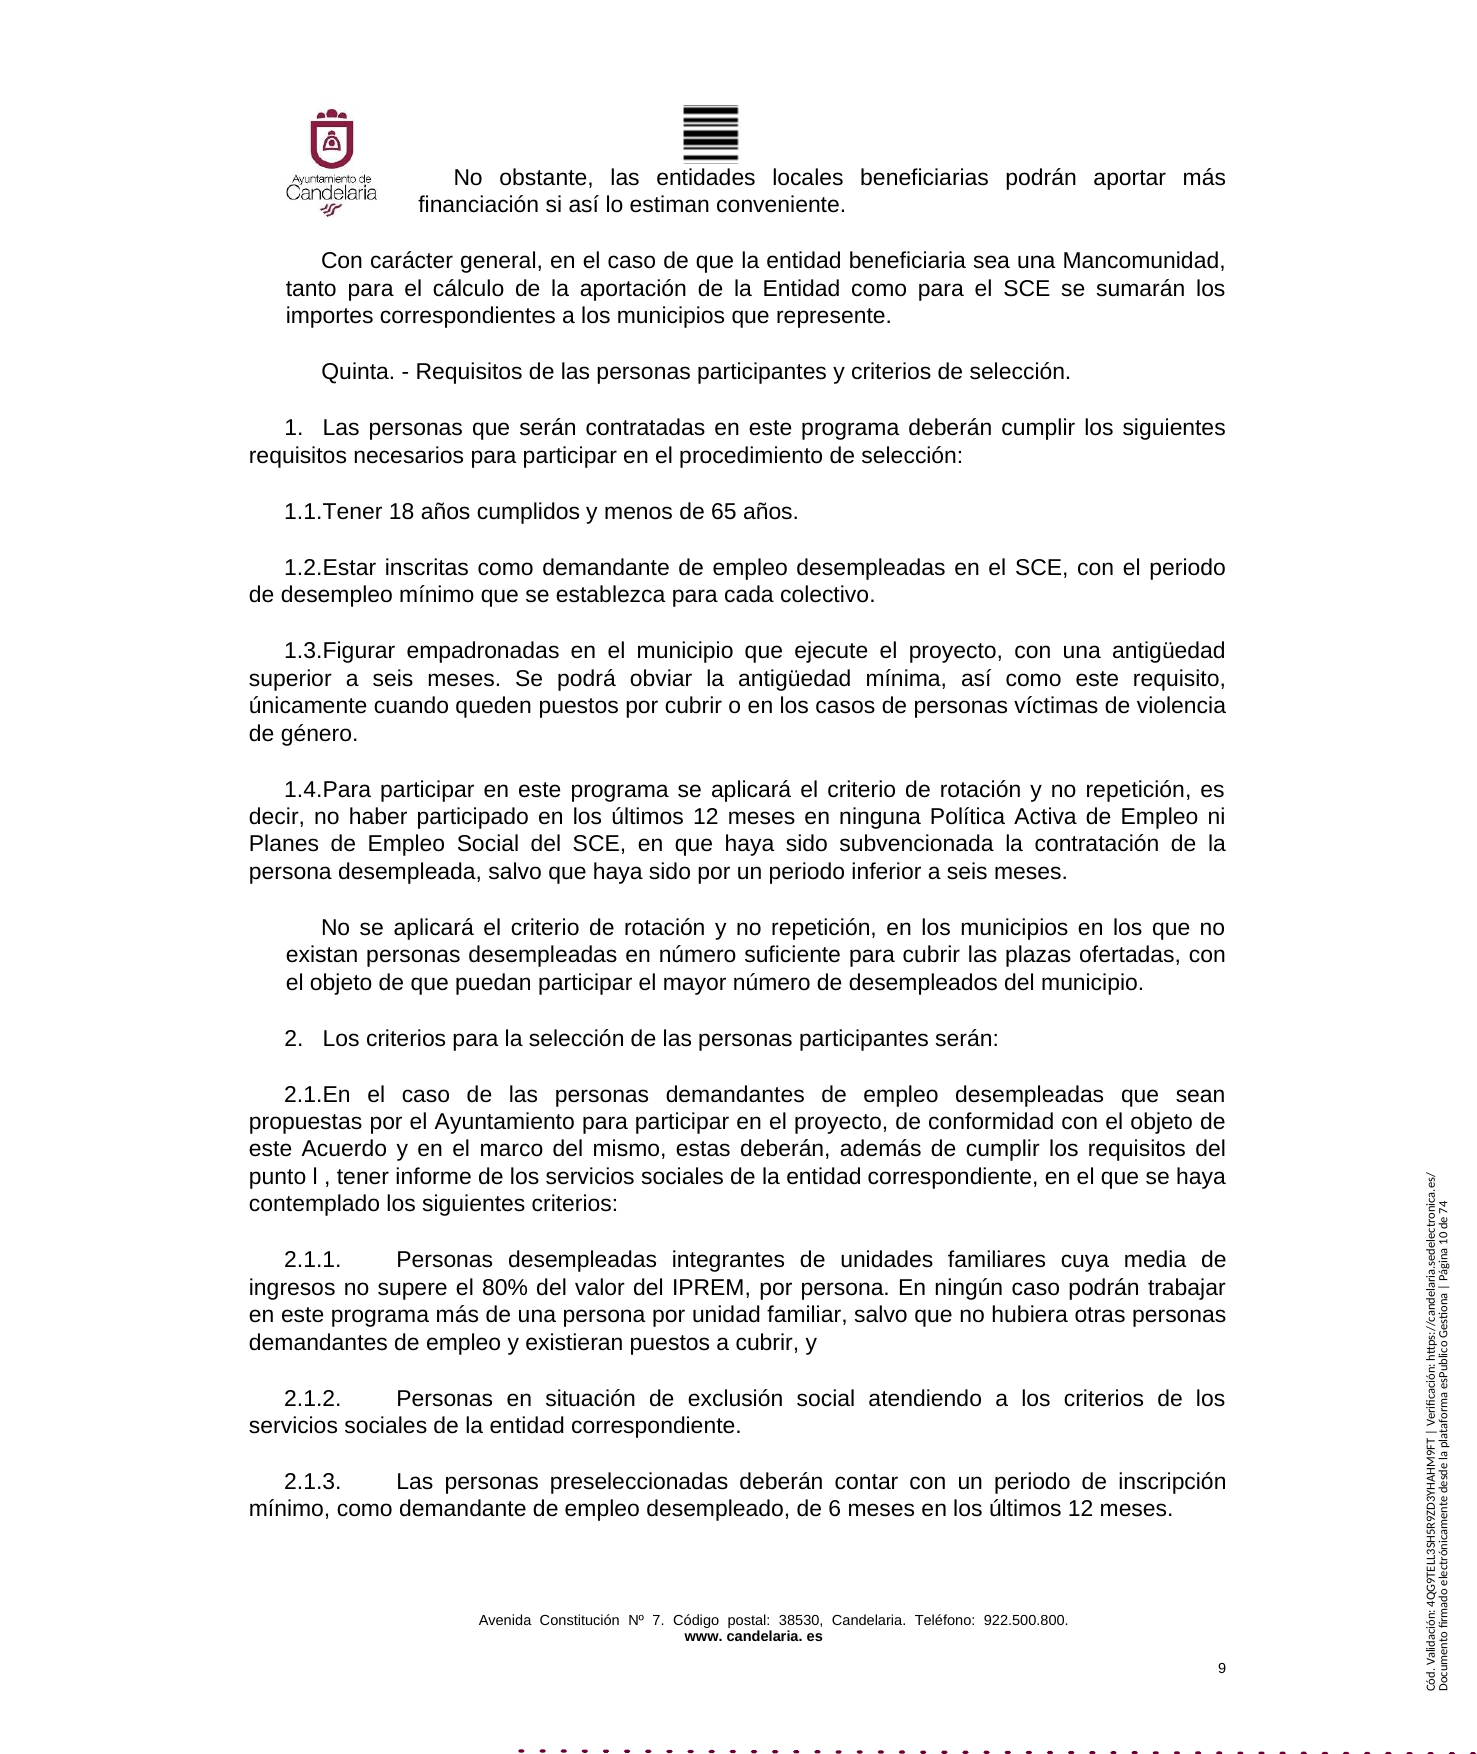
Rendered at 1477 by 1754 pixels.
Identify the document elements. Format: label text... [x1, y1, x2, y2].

list Figurar empadronadas en el municipio que ejecute el proyecto, con una antigüedad superior a seis meses. Se podrá obviar la antigüedad mínima, así como este requisito, únicamente cuando queden puestos por cubrir o en los casos de personas víctimas de violencia de género. [249, 637, 1227, 746]
list Para participar en este programa se aplicará el criterio de rotación y no repetición, es decir, no haber participado en los últimos 12 meses en ninguna Política Activa de Empleo ni Planes de Empleo Social del SCE, en que haya sido subvencionada la contratación de la persona desempleada, salvo que haya sido por un periodo inferior a seis meses. [249, 776, 1227, 884]
list Las personas que serán contratadas en este programa deberán cumplir los siguientes requisitos necesarios para participar en el procedimiento de selección: [249, 414, 1227, 468]
list Estar inscritas como demandante de empleo desempleadas en el SCE, con el periodo de desempleo mínimo que se establezca para cada colectivo. [249, 554, 1227, 608]
list Las personas preseleccionadas deberán contar con un periodo de inscripción mínimo, como demandante de empleo desempleado, de 6 meses en los últimos 12 meses. [249, 1468, 1227, 1522]
text Con carácter general, en el caso de que la entidad beneficiaria sea una Mancomunidad, tanto para el cálculo de la aportación de la Entidad como para el SCE se sumarán los importes correspondientes a los municipios que represente. [286, 247, 1227, 329]
text No obstante, las entidades locales beneficiarias podrán aportar más financiación si así lo estiman conveniente. [382, 164, 1227, 218]
list Tener 18 años cumplidos y menos de 65 años. [249, 498, 1227, 524]
list En el caso de las personas demandantes de empleo desempleadas que sean propuestas por el Ayuntamiento para participar en el proyecto, de conformidad con el objeto de este Acuerdo y en el marco del mismo, estas deberán, además de cumplir los requisitos del punto l , tener informe de los servicios sociales de la entidad correspondiente, en el que se haya contemplado los siguientes criterios: [249, 1081, 1227, 1217]
list Personas en situación de exclusión social atendiendo a los criterios de los servicios sociales de la entidad correspondiente. [249, 1384, 1227, 1438]
text Quinta. - Requisitos de las personas participantes y criterios de selección. [321, 358, 1227, 385]
list Personas desempleadas integrantes de unidades familiares cuya media de ingresos no supere el 80% del valor del IPREM, por persona. En ningún caso podrán trabajar en este programa más de una persona por unidad familiar, salvo que no hubiera otras personas demandantes de empleo y existieran puestos a cubrir, y [249, 1246, 1227, 1355]
list Los criterios para la selección de las personas participantes serán: [249, 1024, 1227, 1051]
text No se aplicará el criterio de rotación y no repetición, en los municipios en los que no existan personas desempleadas en número suficiente para cubrir las plazas ofertadas, con el objeto de que puedan participar el mayor número de desempleados del municipio. [286, 914, 1227, 995]
